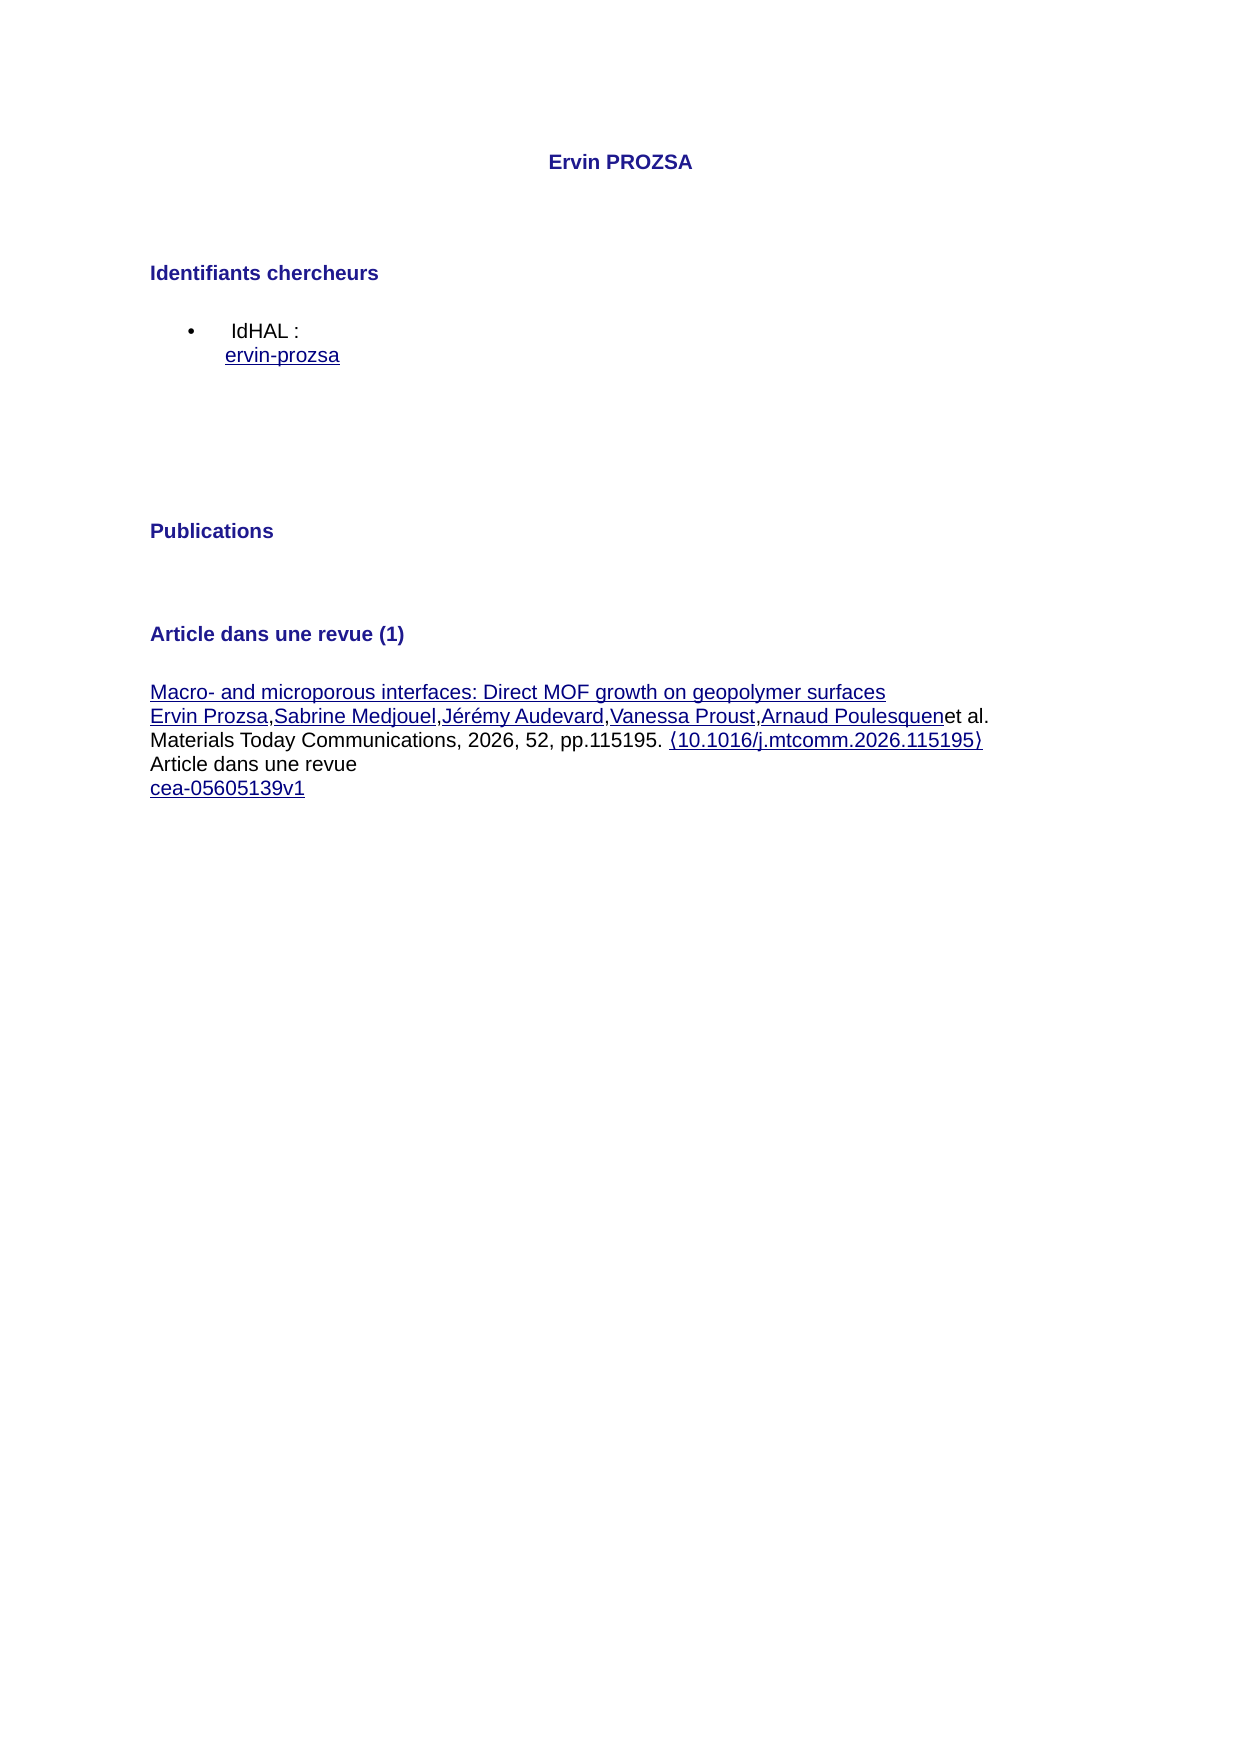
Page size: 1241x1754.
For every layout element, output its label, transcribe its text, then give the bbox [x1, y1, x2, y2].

list ervin-prozsa [187, 343, 1090, 367]
subtitle Article dans une revue (1) [150, 622, 1090, 646]
subtitle Identifiants chercheurs [150, 260, 1090, 284]
subtitle Ervin PROZSA [150, 150, 1090, 174]
subtitle Publications [150, 519, 1090, 543]
list IdHAL : [187, 319, 1090, 343]
table_header Macro- and microporous interfaces: Direct MOF growth on geopolymer surfaces Ervin Prozsa,Sabrine Medjouel,Jérémy Audevard,Vanessa Proust,Arnaud Poulesquenet al. Materials Today Communications, 2026, 52, pp.115195. ⟨10.1016/j.mtcomm.2026.115195⟩ Article dans une revue cea-05605139v1 [150, 680, 1090, 800]
